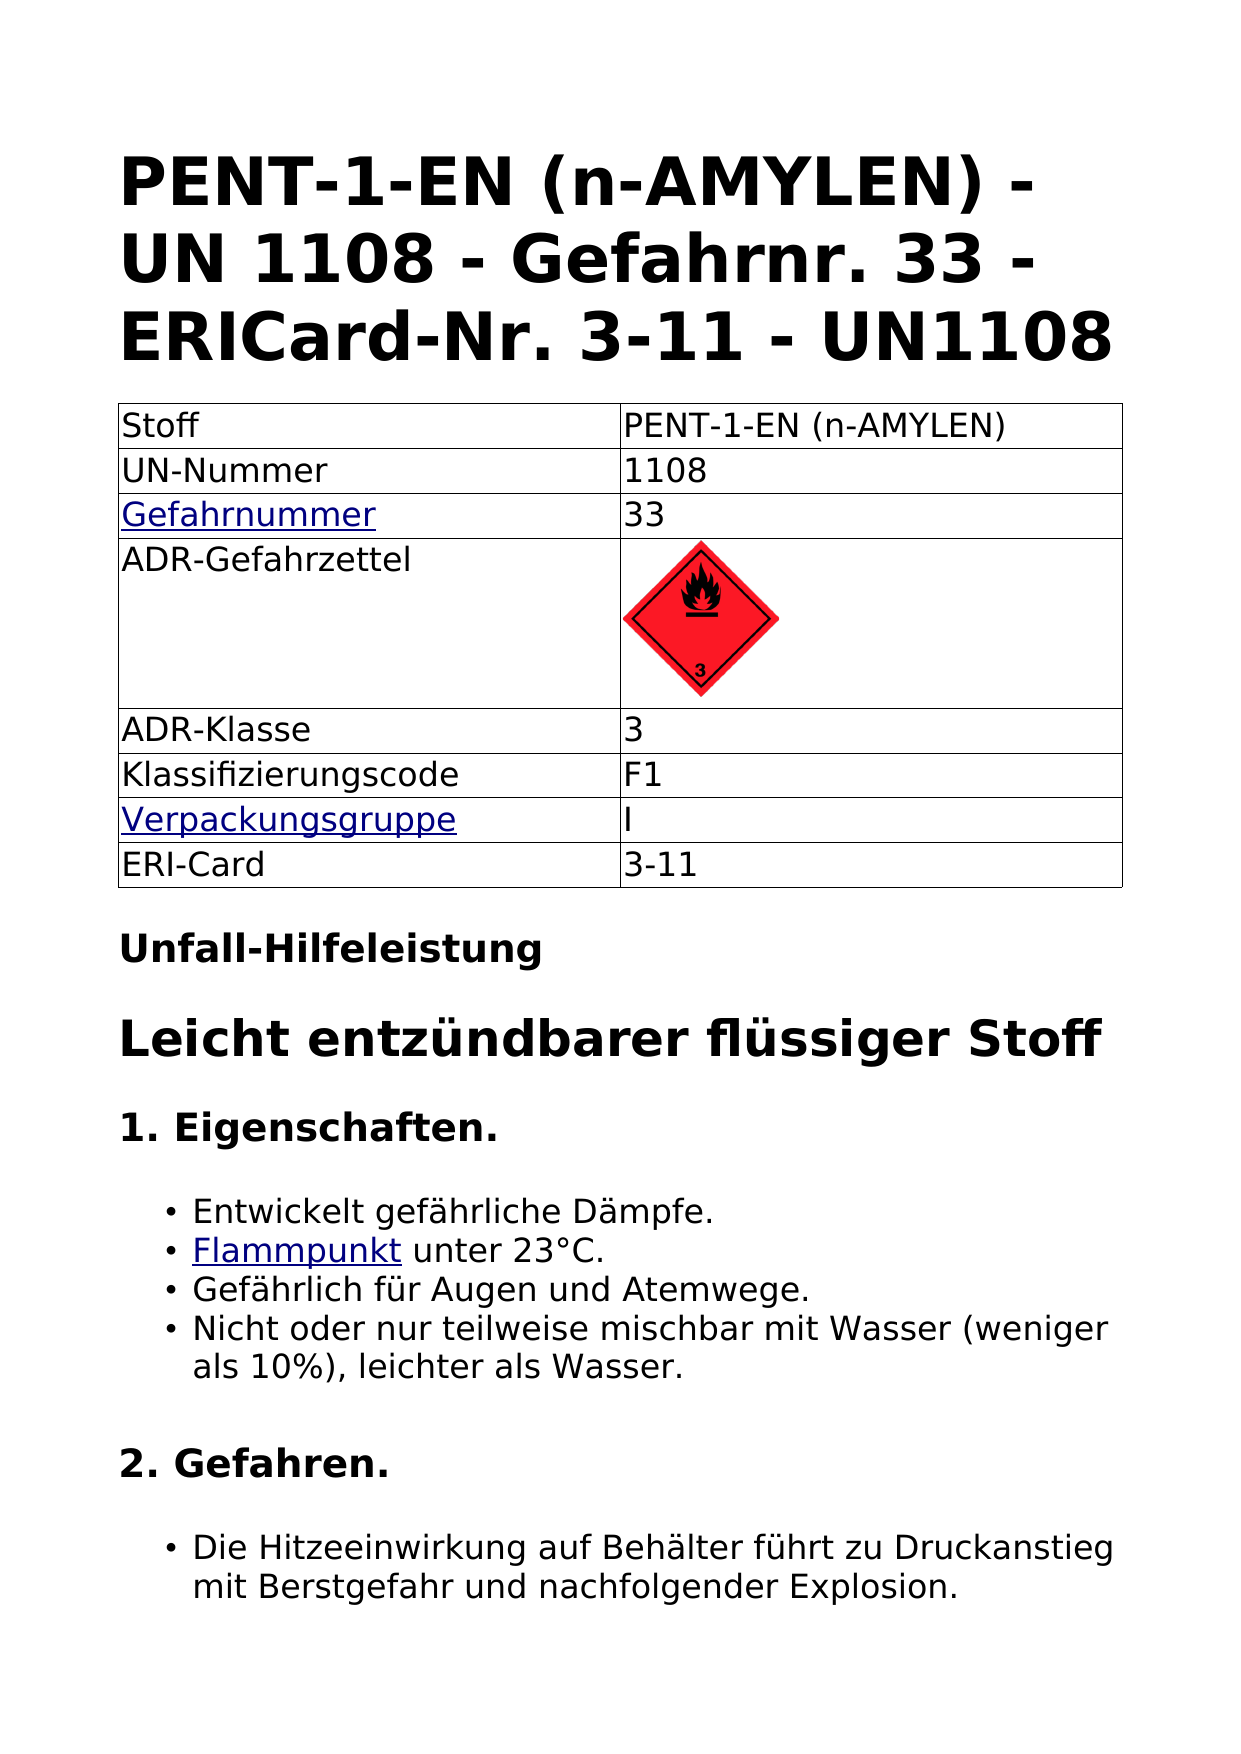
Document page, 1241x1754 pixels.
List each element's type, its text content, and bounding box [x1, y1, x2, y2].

subtitle 2. Gefahren. [118, 1441, 1122, 1486]
table_cell F1 [621, 754, 1122, 797]
list Nicht oder nur teilweise mischbar mit Wasser (weniger als 10%), leichter als Wasser. [177, 1309, 1122, 1387]
list Die Hitzeeinwirkung auf Behälter führt zu Druckanstieg mit Berstgefahr und nachfolgender Explosion. [177, 1528, 1122, 1606]
table_cell 1108 [621, 449, 1122, 493]
subtitle 1. Eigenschaften. [118, 1105, 1122, 1150]
list Flammpunkt unter 23°C. [177, 1231, 1122, 1270]
table_cell 3 [621, 709, 1122, 752]
table_cell 3-11 [621, 843, 1122, 887]
table_header Stoff [119, 404, 620, 448]
table_cell UN-Nummer [119, 449, 620, 493]
table_cell ADR-Klasse [119, 709, 620, 752]
picture [622, 540, 780, 697]
table_cell [621, 539, 1122, 708]
table_header PENT-1-EN (n-AMYLEN) [621, 404, 1122, 448]
table_cell ERI-Card [119, 843, 620, 887]
table_cell Klassifizierungscode [119, 754, 620, 797]
subtitle Leicht entzündbarer flüssiger Stoff [118, 1009, 1122, 1068]
table_cell 33 [621, 494, 1122, 538]
list Entwickelt gefährliche Dämpfe. [177, 1192, 1122, 1231]
list Gefährlich für Augen und Atemwege. [177, 1270, 1122, 1309]
table_cell ADR-Gefahrzettel [119, 539, 620, 708]
subtitle PENT-1-EN (n-AMYLEN) - UN 1108 - Gefahrnr. 33 - ERICard-Nr. 3-11 - UN1108 [118, 143, 1122, 376]
table_cell I [621, 798, 1122, 842]
table_cell Gefahrnummer [119, 494, 620, 538]
subtitle Unfall-Hilfeleistung [118, 927, 1122, 972]
table_cell Verpackungsgruppe [119, 798, 620, 842]
